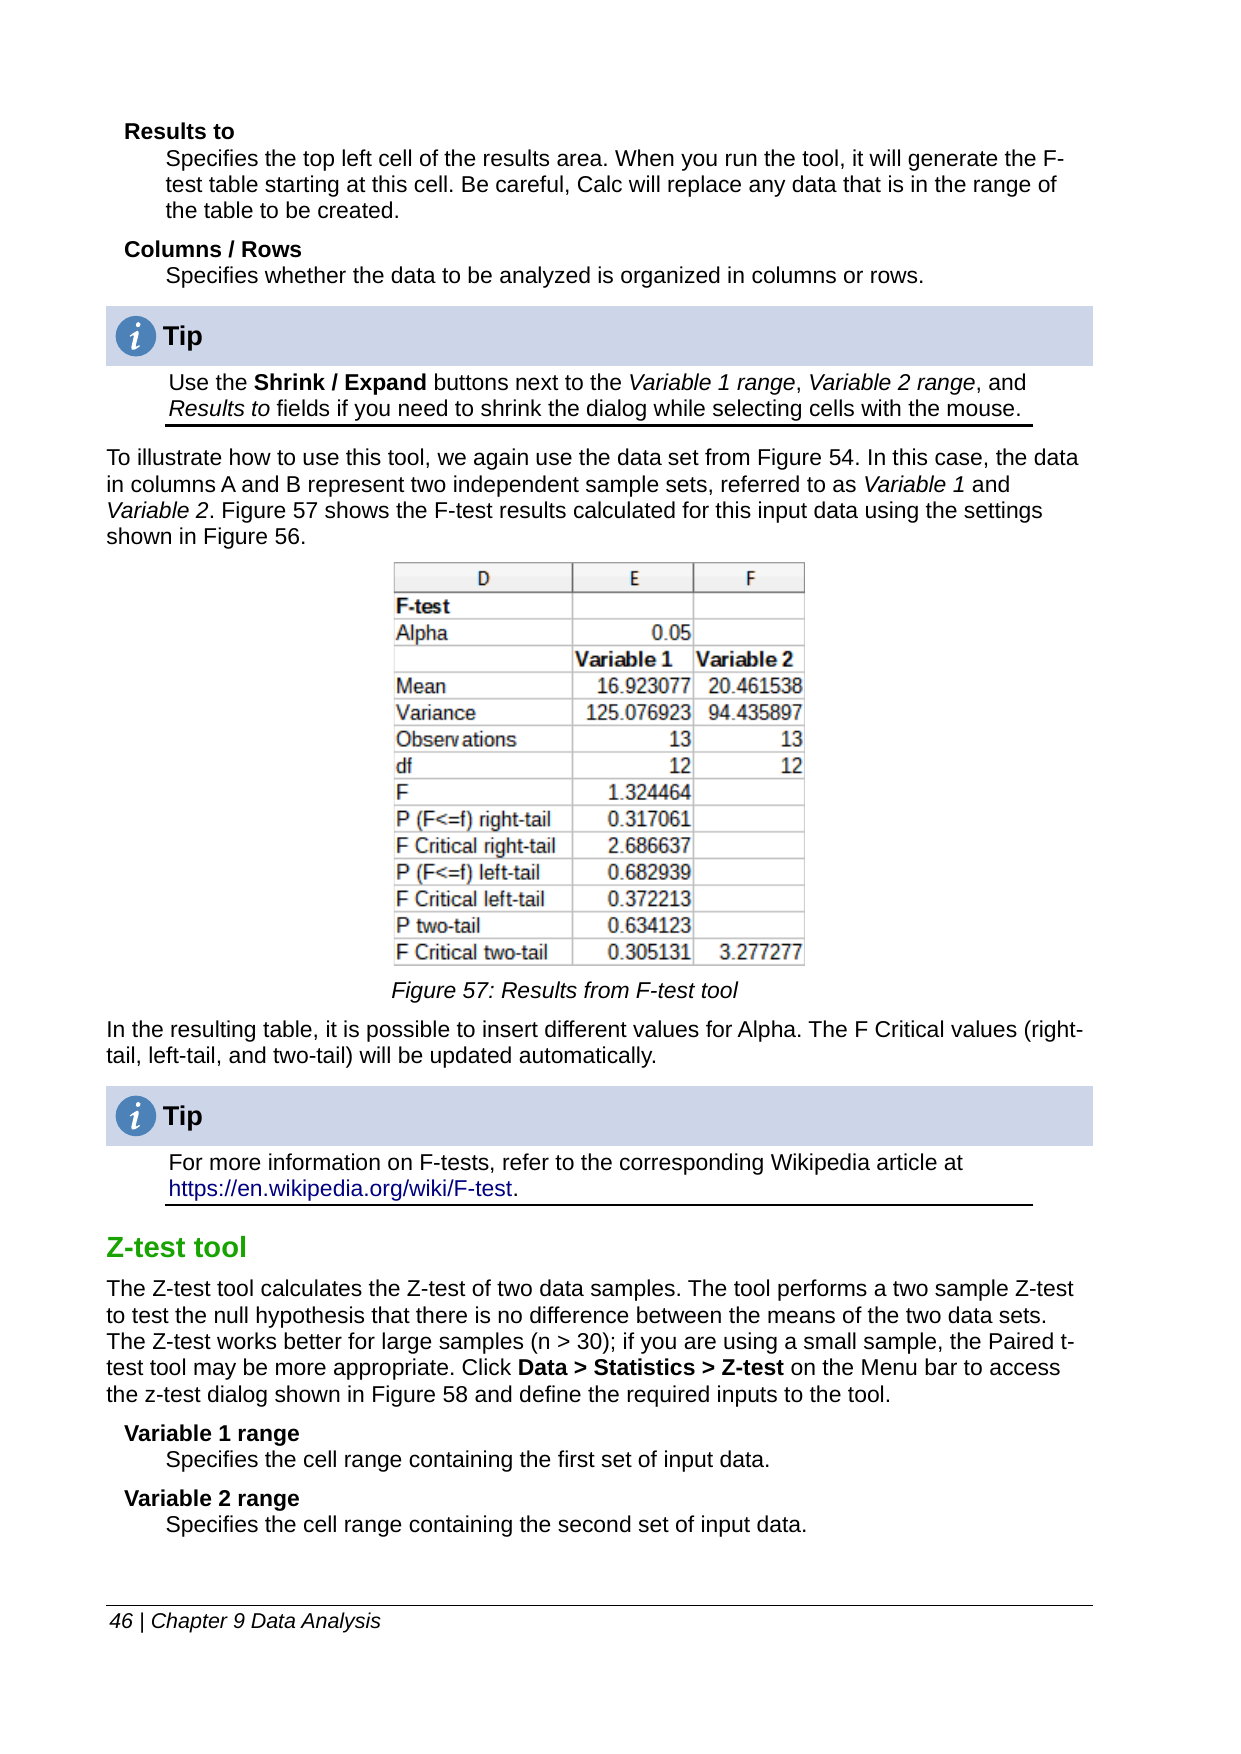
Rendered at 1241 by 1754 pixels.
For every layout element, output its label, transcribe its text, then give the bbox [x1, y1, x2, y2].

subtitle Z-test tool [106, 1230, 1093, 1263]
text Specifies the top left cell of the results area. When you run the tool, it will generate the F-test table starting at this cell. Be careful, Calc will replace any data that is in the range of the table to be created. [165, 144, 1093, 223]
subtitle Tip [106, 1086, 1093, 1146]
text Specifies whether the data to be analyzed is organized in columns or rows. [165, 262, 1093, 289]
text Figure 57: Results from F-test tool [391, 977, 808, 1004]
subtitle Tip [106, 306, 1093, 366]
text Columns / Rows [124, 236, 1093, 262]
text Variable 2 range [124, 1485, 1093, 1511]
text The Z-test tool calculates the Z-test of two data samples. The tool performs a two sample Z-test to test the null hypothesis that there is no difference between the means of the two data sets. The Z-test works better for large samples (n > 30); if you are using a small sample, the Paired t-test tool may be more appropriate. Click Data > Statistics > Z-test on the Menu bar to access the z-test dialog shown in Figure 58 and define the required inputs to the tool. [106, 1275, 1093, 1407]
text To illustrate how to use this tool, we again use the data set from Figure 54. In this case, the data in columns A and B represent two independent sample sets, referred to as Variable 1 and Variable 2. Figure 57 shows the F-test results calculated for this input data using the settings shown in Figure 56. [106, 444, 1093, 550]
text Specifies the cell range containing the first set of input data. [165, 1446, 1093, 1472]
picture [393, 562, 805, 966]
text In the resulting table, it is possible to insert different values for Alpha. The F Critical values (right-tail, left-tail, and two-tail) will be updated automatically. [106, 1016, 1093, 1068]
text Variable 1 range [124, 1419, 1093, 1446]
text Specifies the cell range containing the second set of input data. [165, 1511, 1093, 1537]
text Results to [124, 118, 1093, 144]
text For more information on F-tests, refer to the corresponding Wikipedia article at https://en.wikipedia.org/wiki/F-test. [165, 1146, 1033, 1204]
text Use the Shrink / Expand buttons next to the Variable 1 range, Variable 2 range, and Results to fields if you need to shrink the dialog while selecting cells with the mouse. [165, 366, 1033, 424]
